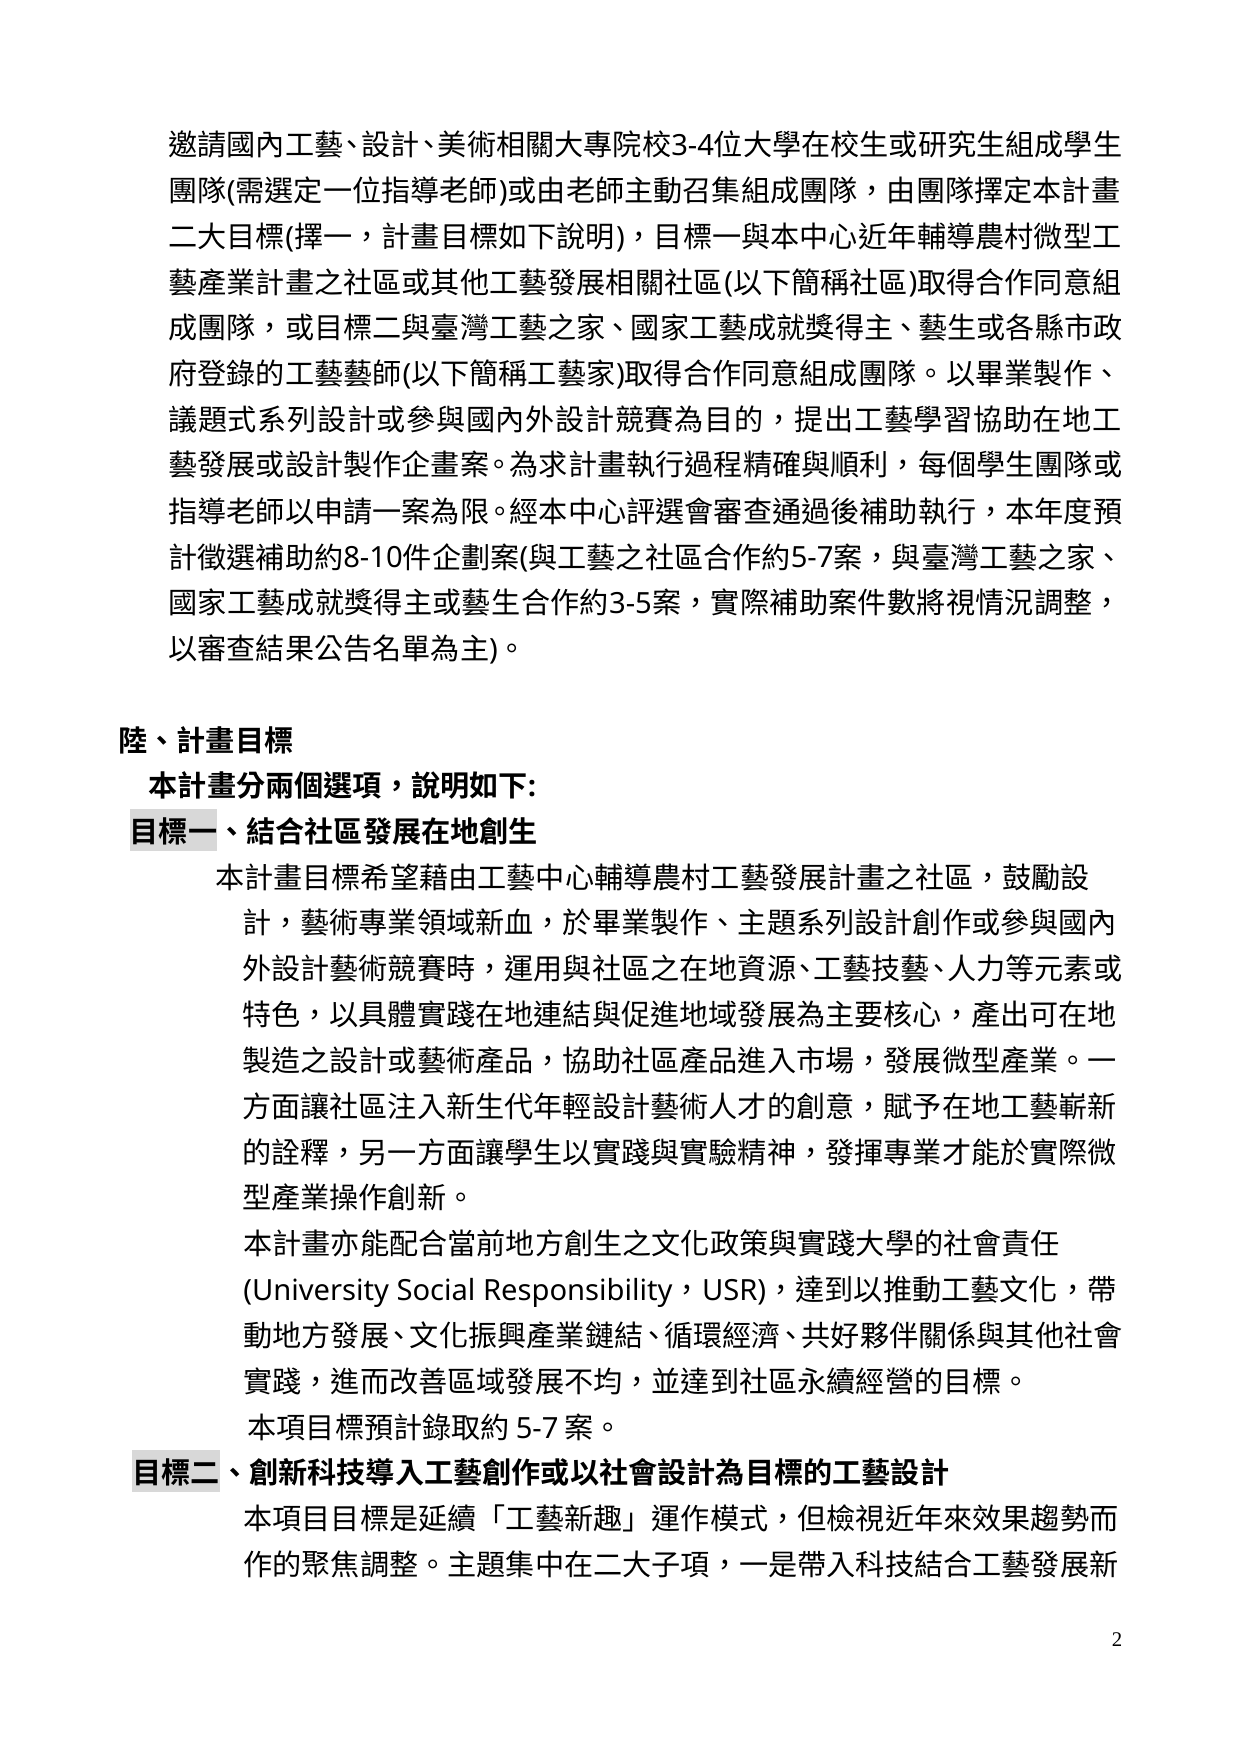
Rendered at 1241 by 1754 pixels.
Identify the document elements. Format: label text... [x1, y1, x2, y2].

text 本計畫目標希望藉由工藝中心輔導農村工藝發展計畫之社區，鼓勵設 [192, 851, 1122, 897]
text 本項目標預計錄取約5-7案。 [131, 1401, 1122, 1447]
text 陸、計畫目標 [118, 714, 1122, 760]
text 本項目目標是延續「工藝新趣」運作模式，但檢視近年來效果趨勢而作的聚焦調整。主題集中在二大子項，一是帶入科技結合工藝發展新 [243, 1493, 1122, 1585]
text 本計畫亦能配合當前地方創生之文化政策與實踐大學的社會責任(University Social Responsibility，USR)，達到以推動工藝文化，帶動地方發展、文化振興產業鏈結、循環經濟、共好夥伴關係與其他社會實踐，進而改善區域發展不均，並達到社區永續經營的目標。 [243, 1218, 1122, 1401]
text 計，藝術專業領域新血，於畢業製作、主題系列設計創作或參與國內外設計藝術競賽時，運用與社區之在地資源、工藝技藝、人力等元素或特色，以具體實踐在地連結與促進地域發展為主要核心，產出可在地製造之設計或藝術產品，協助社區產品進入市場，發展微型產業。一方面讓社區注入新生代年輕設計藝術人才的創意，賦予在地工藝嶄新的詮釋，另一方面讓學生以實踐與實驗精神，發揮專業才能於實際微型產業操作創新。 [242, 897, 1122, 1218]
text 目標一、結合社區發展在地創生 [122, 806, 1122, 851]
text 目標二、創新科技導入工藝創作或以社會設計為目標的工藝設計 [117, 1447, 1122, 1493]
text 邀請國內工藝、設計、美術相關大專院校3-4位大學在校生或研究生組成學生團隊(需選定一位指導老師)或由老師主動召集組成團隊，由團隊擇定本計畫二大目標(擇一，計畫目標如下說明)，目標一與本中心近年輔導農村微型工藝產業計畫之社區或其他工藝發展相關社區(以下簡稱社區)取得合作同意組成團隊，或目標二與臺灣工藝之家、國家工藝成就獎得主、藝生或各縣市政府登錄的工藝藝師(以下簡稱工藝家)取得合作同意組成團隊。以畢業製作、議題式系列設計或參與國內外設計競賽為目的，提出工藝學習協助在地工藝發展或設計製作企畫案。為求計畫執行過程精確與順利，每個學生團隊或指導老師以申請一案為限。經本中心評選會審查通過後補助執行，本年度預計徵選補助約8-10件企劃案(與工藝之社區合作約5-7案，與臺灣工藝之家、國家工藝成就獎得主或藝生合作約3-5案，實際補助案件數將視情況調整，以審查結果公告名單為主)。 [168, 118, 1122, 668]
subtitle 本計畫分兩個選項，說明如下: [118, 760, 1122, 806]
